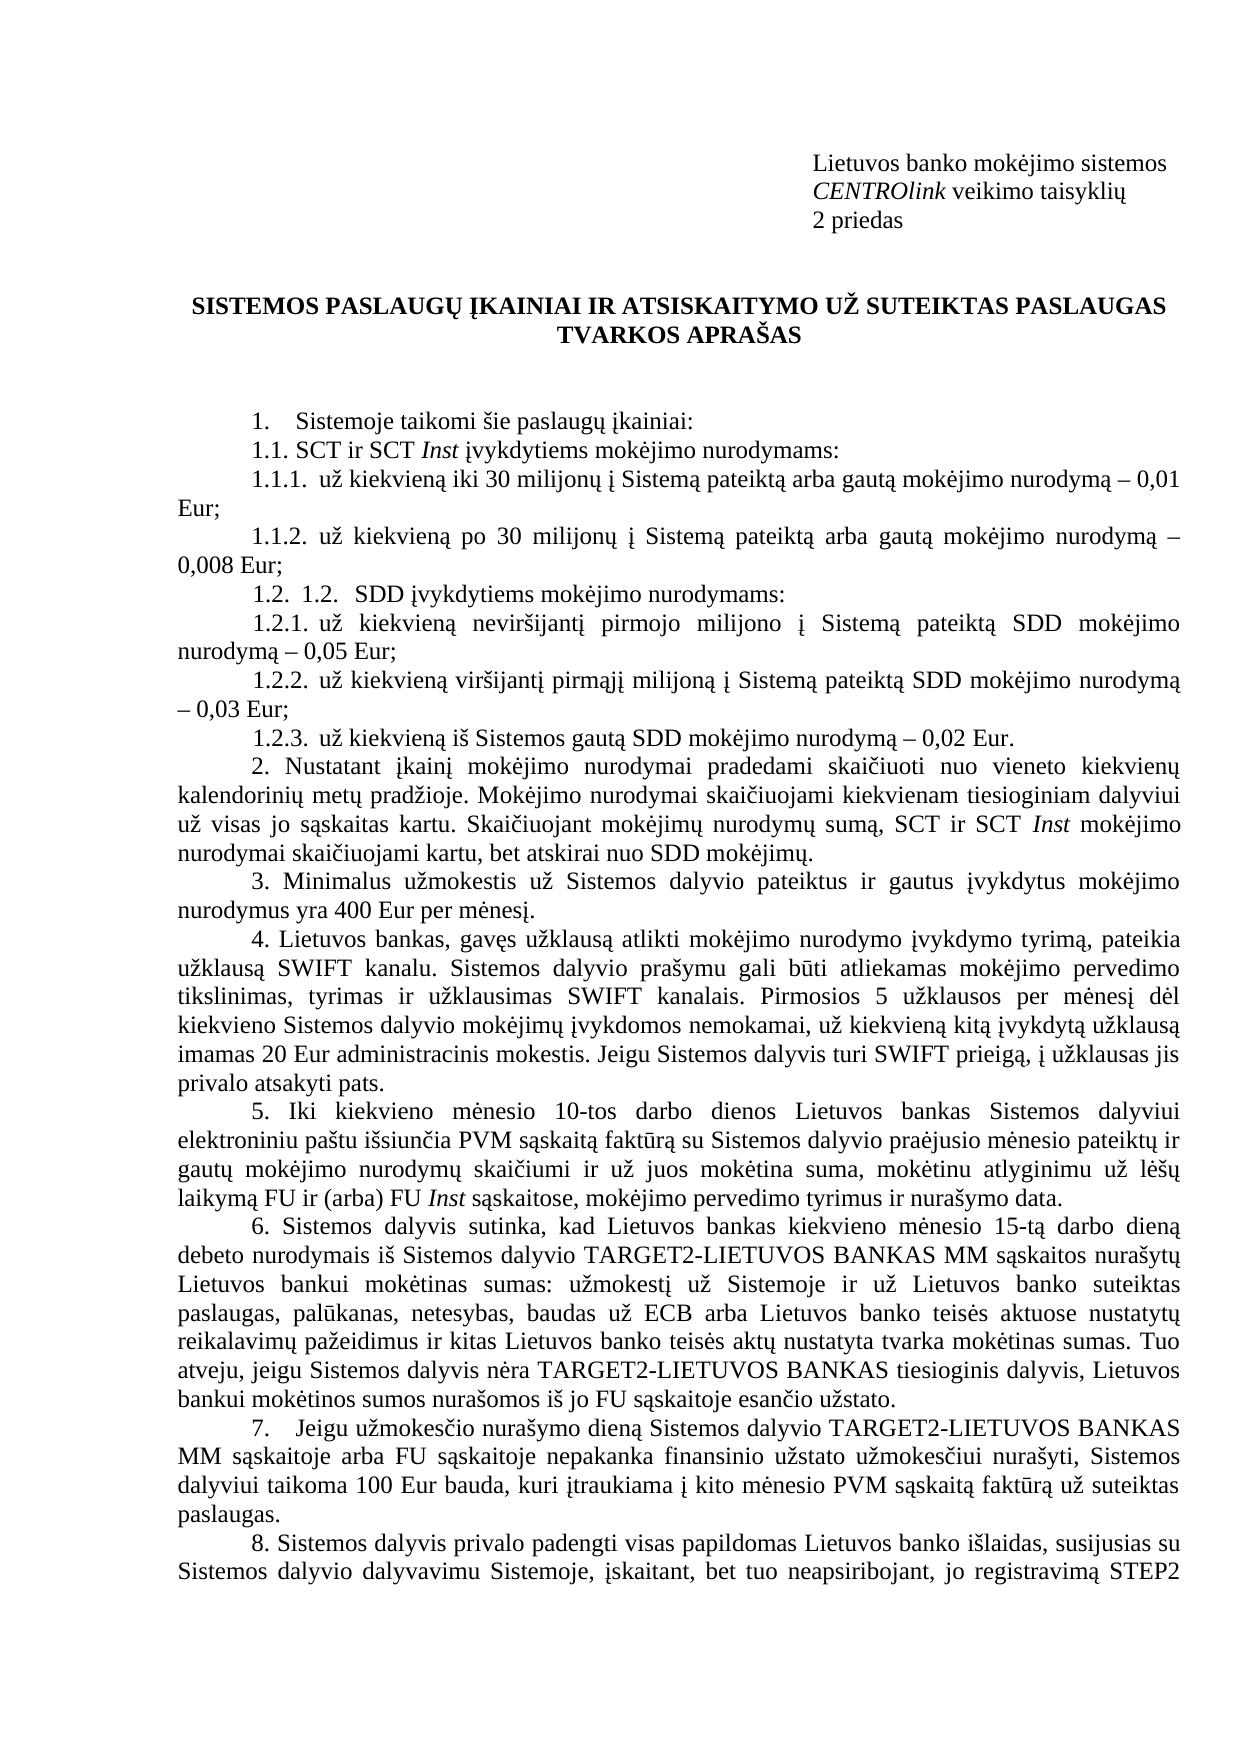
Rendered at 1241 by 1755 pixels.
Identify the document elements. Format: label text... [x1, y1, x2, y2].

text 3. Minimalus užmokestis už Sistemos dalyvio pateiktus ir gautus įvykdytus mokėjimo nurodymus yra 400 Eur per mėnesį. [177, 866, 1181, 924]
text 1.1.2. už kiekvieną po 30 milijonų į Sistemą pateiktą arba gautą mokėjimo nurodymą – 0,008 Eur; [177, 521, 1181, 579]
text 1.2. 1.2. SDD įvykdytiems mokėjimo nurodymams: [177, 579, 1181, 608]
text SISTEMOS PASLAUGŲ ĮKAINIAI IR ATSISKAITYMO UŽ SUTEIKTAS PASLAUGAS TVARKOS APRAŠAS [177, 291, 1181, 349]
text 1.2.1. už kiekvieną neviršijantį pirmojo milijono į Sistemą pateiktą SDD mokėjimo nurodymą – 0,05 Eur; [177, 608, 1181, 665]
text 1.2.3. už kiekvieną iš Sistemos gautą SDD mokėjimo nurodymą – 0,02 Eur. [177, 723, 1181, 751]
text Lietuvos banko mokėjimo sistemos [177, 148, 1181, 176]
text 1.1.1. už kiekvieną iki 30 milijonų į Sistemą pateiktą arba gautą mokėjimo nurodymą – 0,01 Eur; [177, 464, 1181, 521]
text 1.2.2. už kiekvieną viršijantį pirmąjį milijoną į Sistemą pateiktą SDD mokėjimo nurodymą – 0,03 Eur; [177, 665, 1181, 723]
text 6. Sistemos dalyvis sutinka, kad Lietuvos bankas kiekvieno mėnesio 15-tą darbo dieną debeto nurodymais iš Sistemos dalyvio TARGET2-LIETUVOS BANKAS MM sąskaitos nurašytų Lietuvos bankui mokėtinas sumas: užmokestį už Sistemoje ir už Lietuvos banko suteiktas paslaugas, palūkanas, netesybas, baudas už ECB arba Lietuvos banko teisės aktuose nustatytų reikalavimų pažeidimus ir kitas Lietuvos banko teisės aktų nustatyta tvarka mokėtinas sumas. Tuo atveju, jeigu Sistemos dalyvis nėra TARGET2-LIETUVOS BANKAS tiesioginis dalyvis, Lietuvos bankui mokėtinos sumos nurašomos iš jo FU sąskaitoje esančio užstato. [177, 1211, 1181, 1413]
text 7. Jeigu užmokesčio nurašymo dieną Sistemos dalyvio TARGET2-LIETUVOS BANKAS MM sąskaitoje arba FU sąskaitoje nepakanka finansinio užstato užmokesčiui nurašyti, Sistemos dalyviui taikoma 100 Eur bauda, kuri įtraukiama į kito mėnesio PVM sąskaitą faktūrą už suteiktas paslaugas. [177, 1413, 1181, 1528]
text 4. Lietuvos bankas, gavęs užklausą atlikti mokėjimo nurodymo įvykdymo tyrimą, pateikia užklausą SWIFT kanalu. Sistemos dalyvio prašymu gali būti atliekamas mokėjimo pervedimo tikslinimas, tyrimas ir užklausimas SWIFT kanalais. Pirmosios 5 užklausos per mėnesį dėl kiekvieno Sistemos dalyvio mokėjimų įvykdomos nemokamai, už kiekvieną kitą įvykdytą užklausą imamas 20 Eur administracinis mokestis. Jeigu Sistemos dalyvis turi SWIFT prieigą, į užklausas jis privalo atsakyti pats. [177, 924, 1181, 1096]
text 1.1. SCT ir SCT Inst įvykdytiems mokėjimo nurodymams: [177, 435, 1181, 464]
text 8. Sistemos dalyvis privalo padengti visas papildomas Lietuvos banko išlaidas, susijusias su Sistemos dalyvio dalyvavimu Sistemoje, įskaitant, bet tuo neapsiribojant, jo registravimą STEP2 [177, 1528, 1181, 1585]
text 1. Sistemoje taikomi šie paslaugų įkainiai: [177, 406, 1181, 435]
text 2 priedas [177, 205, 1181, 234]
text 5. Iki kiekvieno mėnesio 10-tos darbo dienos Lietuvos bankas Sistemos dalyviui elektroniniu paštu išsiunčia PVM sąskaitą faktūrą su Sistemos dalyvio praėjusio mėnesio pateiktų ir gautų mokėjimo nurodymų skaičiumi ir už juos mokėtina suma, mokėtinu atlyginimu už lėšų laikymą FU ir (arba) FU Inst sąskaitose, mokėjimo pervedimo tyrimus ir nurašymo data. [177, 1096, 1181, 1211]
text 2. Nustatant įkainį mokėjimo nurodymai pradedami skaičiuoti nuo vieneto kiekvienų kalendorinių metų pradžioje. Mokėjimo nurodymai skaičiuojami kiekvienam tiesioginiam dalyviui už visas jo sąskaitas kartu. Skaičiuojant mokėjimų nurodymų sumą, SCT ir SCT Inst mokėjimo nurodymai skaičiuojami kartu, bet atskirai nuo SDD mokėjimų. [177, 751, 1181, 866]
text CENTROlink veikimo taisyklių [177, 176, 1181, 205]
